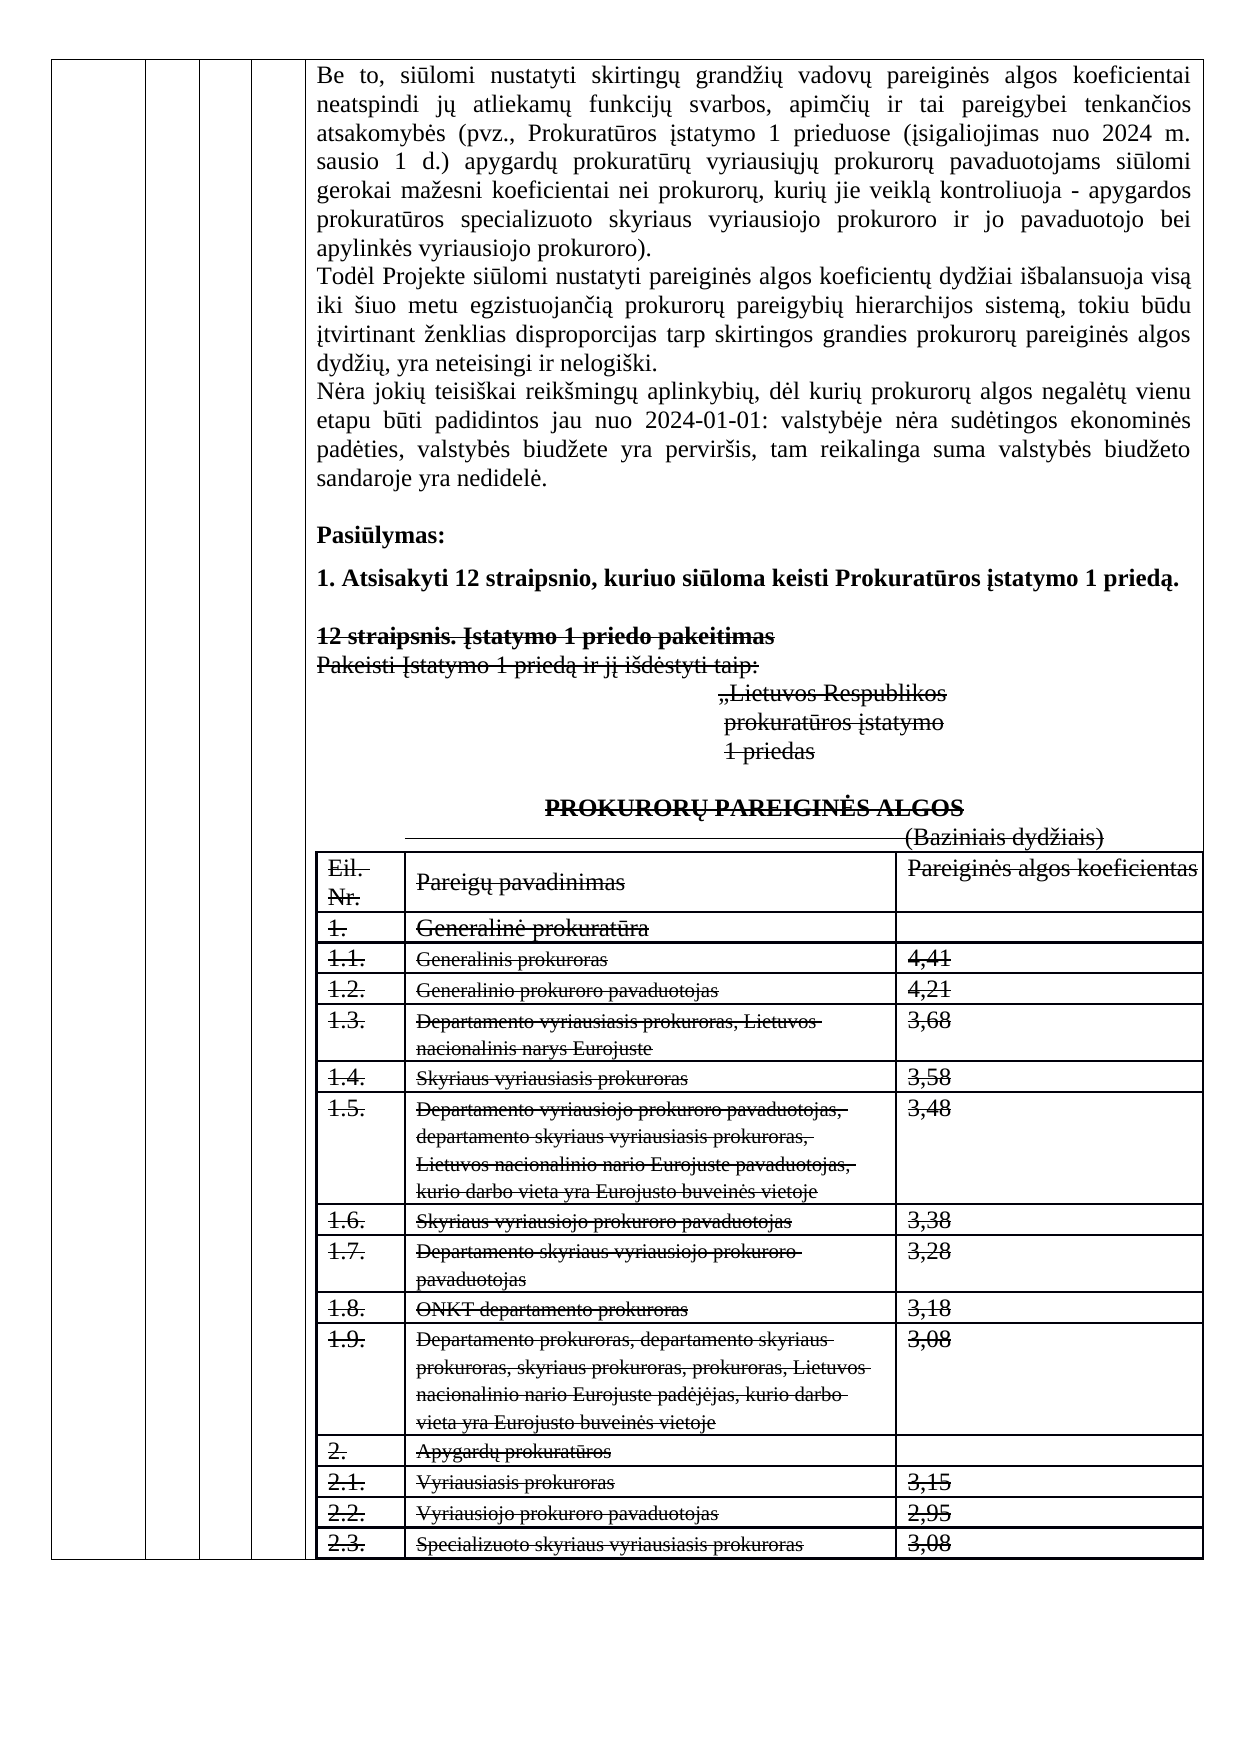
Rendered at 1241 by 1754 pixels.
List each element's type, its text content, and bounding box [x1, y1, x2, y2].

table_header Eil. Nr. [318, 853, 404, 911]
table_cell [146, 60, 199, 1559]
table_cell Specializuoto skyriaus vyriausiasis prokuroras [406, 1529, 895, 1557]
table_cell Departamento prokuroras, departamento skyriaus prokuroras, skyriaus prokuroras, prokuroras, Lietuvos nacionalinio nario Eurojuste padėjėjas, kurio darbo vieta yra Eurojusto buveinės vietoje [406, 1324, 895, 1434]
table_cell Generalinė prokuratūra [406, 913, 895, 941]
table_cell 4,41 [897, 944, 1202, 972]
table_cell Be to, siūlomi nustatyti skirtingų grandžių vadovų pareiginės algos koeficientai neatspindi jų atliekamų funkcijų svarbos, apimčių ir tai pareigybei tenkančios atsakomybės (pvz., Prokuratūros įstatymo 1 prieduose (įsigaliojimas nuo 2024 m. sausio 1 d.) apygardų prokuratūrų vyriausiųjų prokurorų pavaduotojams siūlomi gerokai mažesni koeficientai nei prokurorų, kurių jie veiklą kontroliuoja - apygardos prokuratūros specializuoto skyriaus vyriausiojo prokuroro ir jo pavaduotojo bei apylinkės vyriausiojo prokuroro). Todėl Projekte siūlomi nustatyti pareiginės algos koeficientų dydžiai išbalansuoja visą iki šiuo metu egzistuojančią prokurorų pareigybių hierarchijos sistemą, tokiu būdu įtvirtinant ženklias disproporcijas tarp skirtingos grandies prokurorų pareiginės algos dydžių, yra neteisingi ir nelogiški. Nėra jokių teisiškai reikšmingų aplinkybių, dėl kurių prokurorų algos negalėtų vienu etapu būti padidintos jau nuo 2024-01-01: valstybėje nėra sudėtingos ekonominės padėties, valstybės biudžete yra perviršis, tam reikalinga suma valstybės biudžeto sandaroje yra nedidelė. Pasiūlymas: 1. Atsisakyti 12 straipsnio, kuriuo siūloma keisti Prokuratūros įstatymo 1 priedą. 12 straipsnis. Įstatymo 1 priedo pakeitimas Pakeisti Įstatymo 1 priedą ir jį išdėstyti taip: „Lietuvos Respublikos prokuratūros įstatymo 1 priedas PROKURORŲ PAREIGINĖS ALGOS (Baziniais dydžiais) [306, 60, 1203, 1559]
table_cell 1.6. [318, 1205, 404, 1234]
table_cell Generalinio prokuroro pavaduotojas [406, 974, 895, 1003]
table_cell 3,08 [897, 1324, 1202, 1434]
table_cell 1.9. [318, 1324, 404, 1434]
table_cell ONKT departamento prokuroras [406, 1293, 895, 1322]
table_cell Vyriausiasis prokuroras [406, 1467, 895, 1496]
table_cell 1.3. [318, 1005, 404, 1060]
table_header Pareiginės algos koeficientas [897, 853, 1202, 911]
table_cell 2.1. [318, 1467, 404, 1496]
table_cell [897, 1436, 1202, 1465]
table_cell 1.8. [318, 1293, 404, 1322]
table_cell [52, 60, 145, 1559]
table_cell Departamento vyriausiojo prokuroro pavaduotojas, departamento skyriaus vyriausiasis prokuroras, Lietuvos nacionalinio nario Eurojuste pavaduotojas, kurio darbo vieta yra Eurojusto buveinės vietoje [406, 1093, 895, 1203]
table_cell [200, 60, 251, 1559]
table_cell 3,15 [897, 1467, 1202, 1496]
table_cell 3,48 [897, 1093, 1202, 1203]
table_cell 4,21 [897, 974, 1202, 1003]
table_cell 3,08 [897, 1529, 1202, 1557]
table_cell Apygardų prokuratūros [406, 1436, 895, 1465]
table_cell 3,58 [897, 1062, 1202, 1091]
table_cell 2.2. [318, 1498, 404, 1526]
table_cell Departamento skyriaus vyriausiojo prokuroro pavaduotojas [406, 1236, 895, 1291]
table_cell Skyriaus vyriausiojo prokuroro pavaduotojas [406, 1205, 895, 1234]
table_cell 3,18 [897, 1293, 1202, 1322]
table_cell Vyriausiojo prokuroro pavaduotojas [406, 1498, 895, 1526]
table_cell 1.5. [318, 1093, 404, 1203]
table_cell 1.1. [318, 944, 404, 972]
table_cell 3,28 [897, 1236, 1202, 1291]
table_cell 1.2. [318, 974, 404, 1003]
table_cell Departamento vyriausiasis prokuroras, Lietuvos nacionalinis narys Eurojuste [406, 1005, 895, 1060]
table_cell [252, 60, 305, 1559]
table_cell 1. [318, 913, 404, 941]
table_header Pareigų pavadinimas [406, 853, 895, 911]
table_cell 1.7. [318, 1236, 404, 1291]
table_cell [897, 913, 1202, 941]
table_cell Skyriaus vyriausiasis prokuroras [406, 1062, 895, 1091]
table_cell 2,95 [897, 1498, 1202, 1526]
table_cell 2. [318, 1436, 404, 1465]
table_cell 3,68 [897, 1005, 1202, 1060]
table_cell 3,38 [897, 1205, 1202, 1234]
table_cell 2.3. [318, 1529, 404, 1557]
table_cell 1.4. [318, 1062, 404, 1091]
table_cell Generalinis prokuroras [406, 944, 895, 972]
